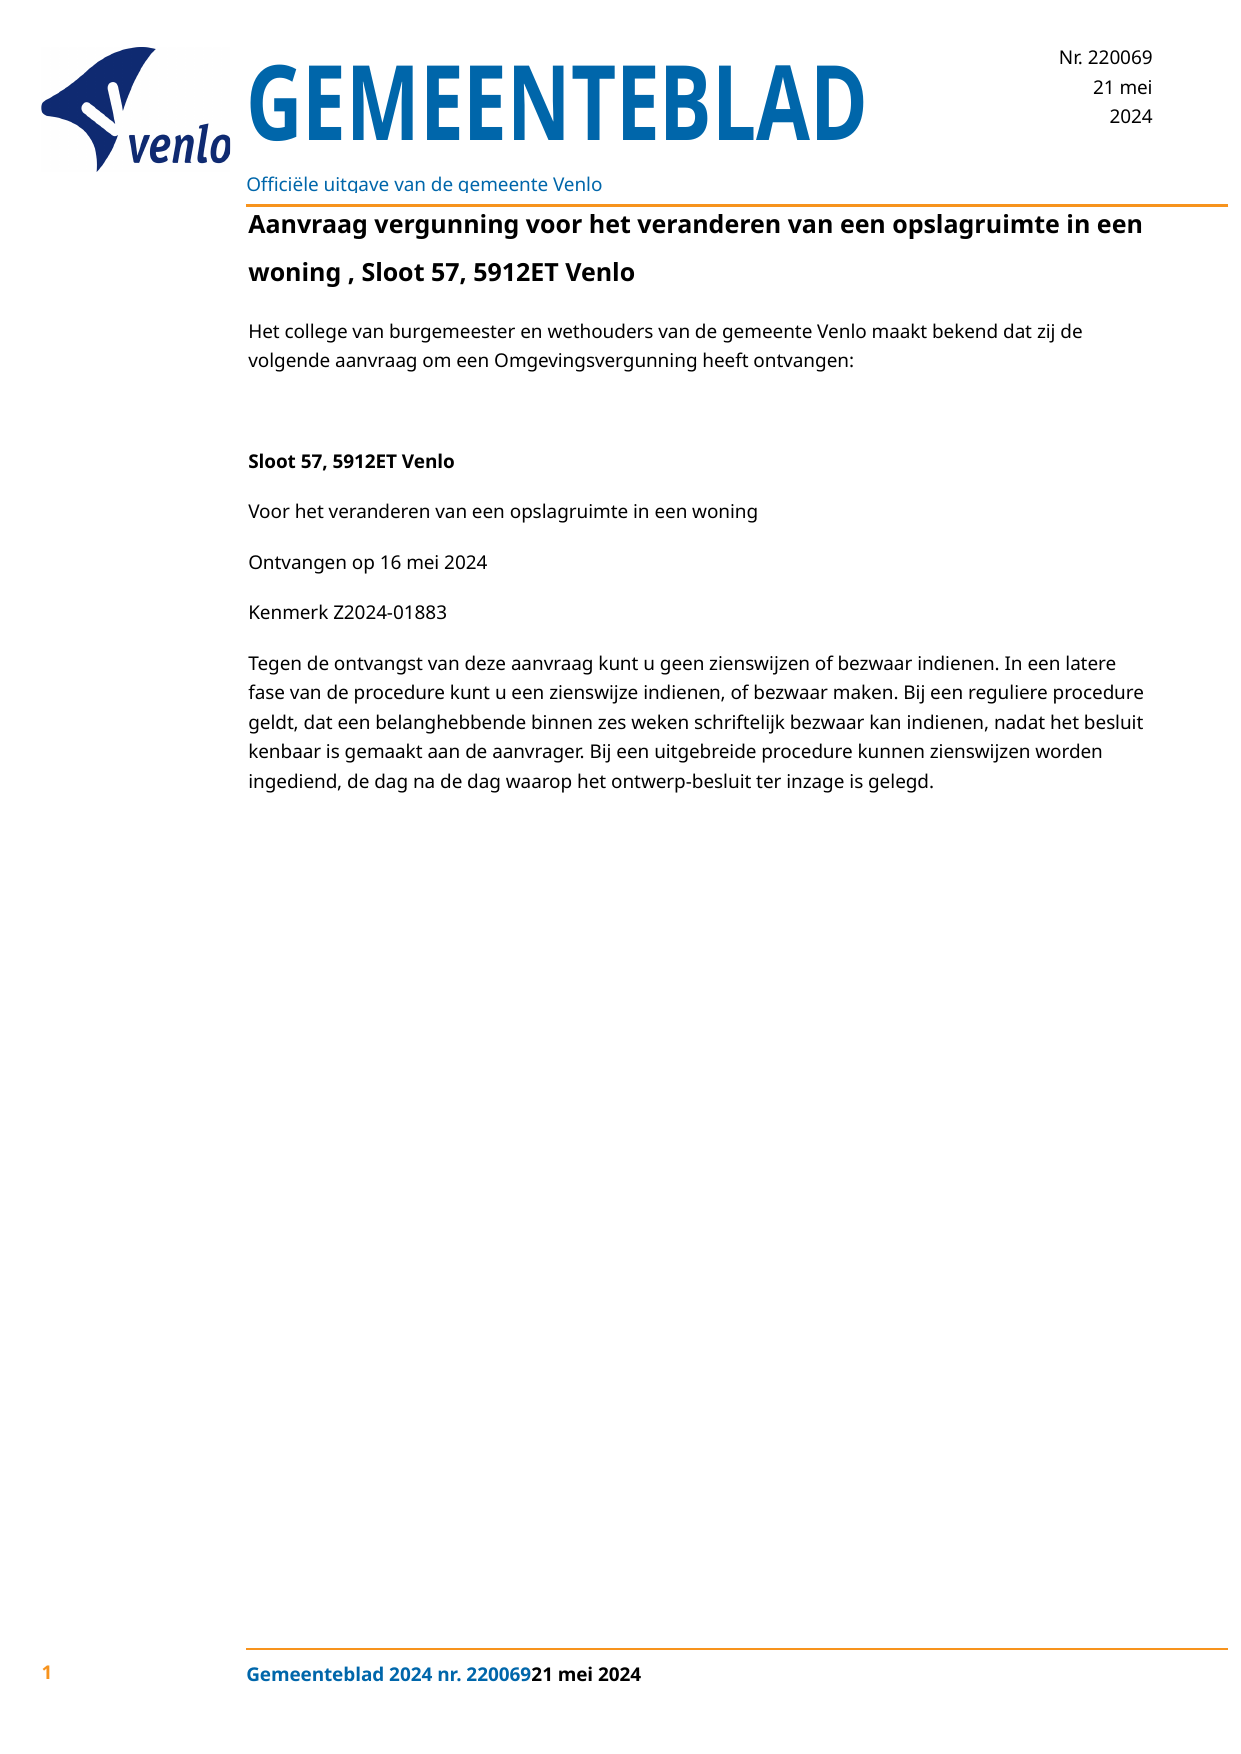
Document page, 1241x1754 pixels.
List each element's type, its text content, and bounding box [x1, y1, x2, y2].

text Tegen de ontvangst van deze aanvraag kunt u geen zienswijzen of bezwaar indienen. In een latere fase van de procedure kunt u een zienswijze indienen, of bezwaar maken. Bij een reguliere procedure geldt, dat een belanghebbende binnen zes weken schriftelijk bezwaar kan indienen, nadat het besluit kenbaar is gemaakt aan de aanvrager. Bij een uitgebreide procedure kunnen zienswijzen worden ingediend, de dag na de dag waarop het ontwerp-besluit ter inzage is gelegd. [248, 650, 1152, 794]
text Sloot 57, 5912ET Venlo [248, 448, 1152, 474]
text Kenmerk Z2024-01883 [248, 599, 1152, 625]
text Aanvraag vergunning voor het veranderen van een opslagruimte in een woning , Sloot 57, 5912ET Venlo [248, 207, 1152, 288]
picture [41, 47, 231, 172]
text Het college van burgemeester en wethouders van de gemeente Venlo maakt bekend dat zij de volgende aanvraag om een Omgevingsvergunning heeft ontvangen: [248, 318, 1152, 373]
text Voor het veranderen van een opslagruimte in een woning [248, 499, 1152, 524]
text Ontvangen op 16 mei 2024 [248, 549, 1152, 575]
